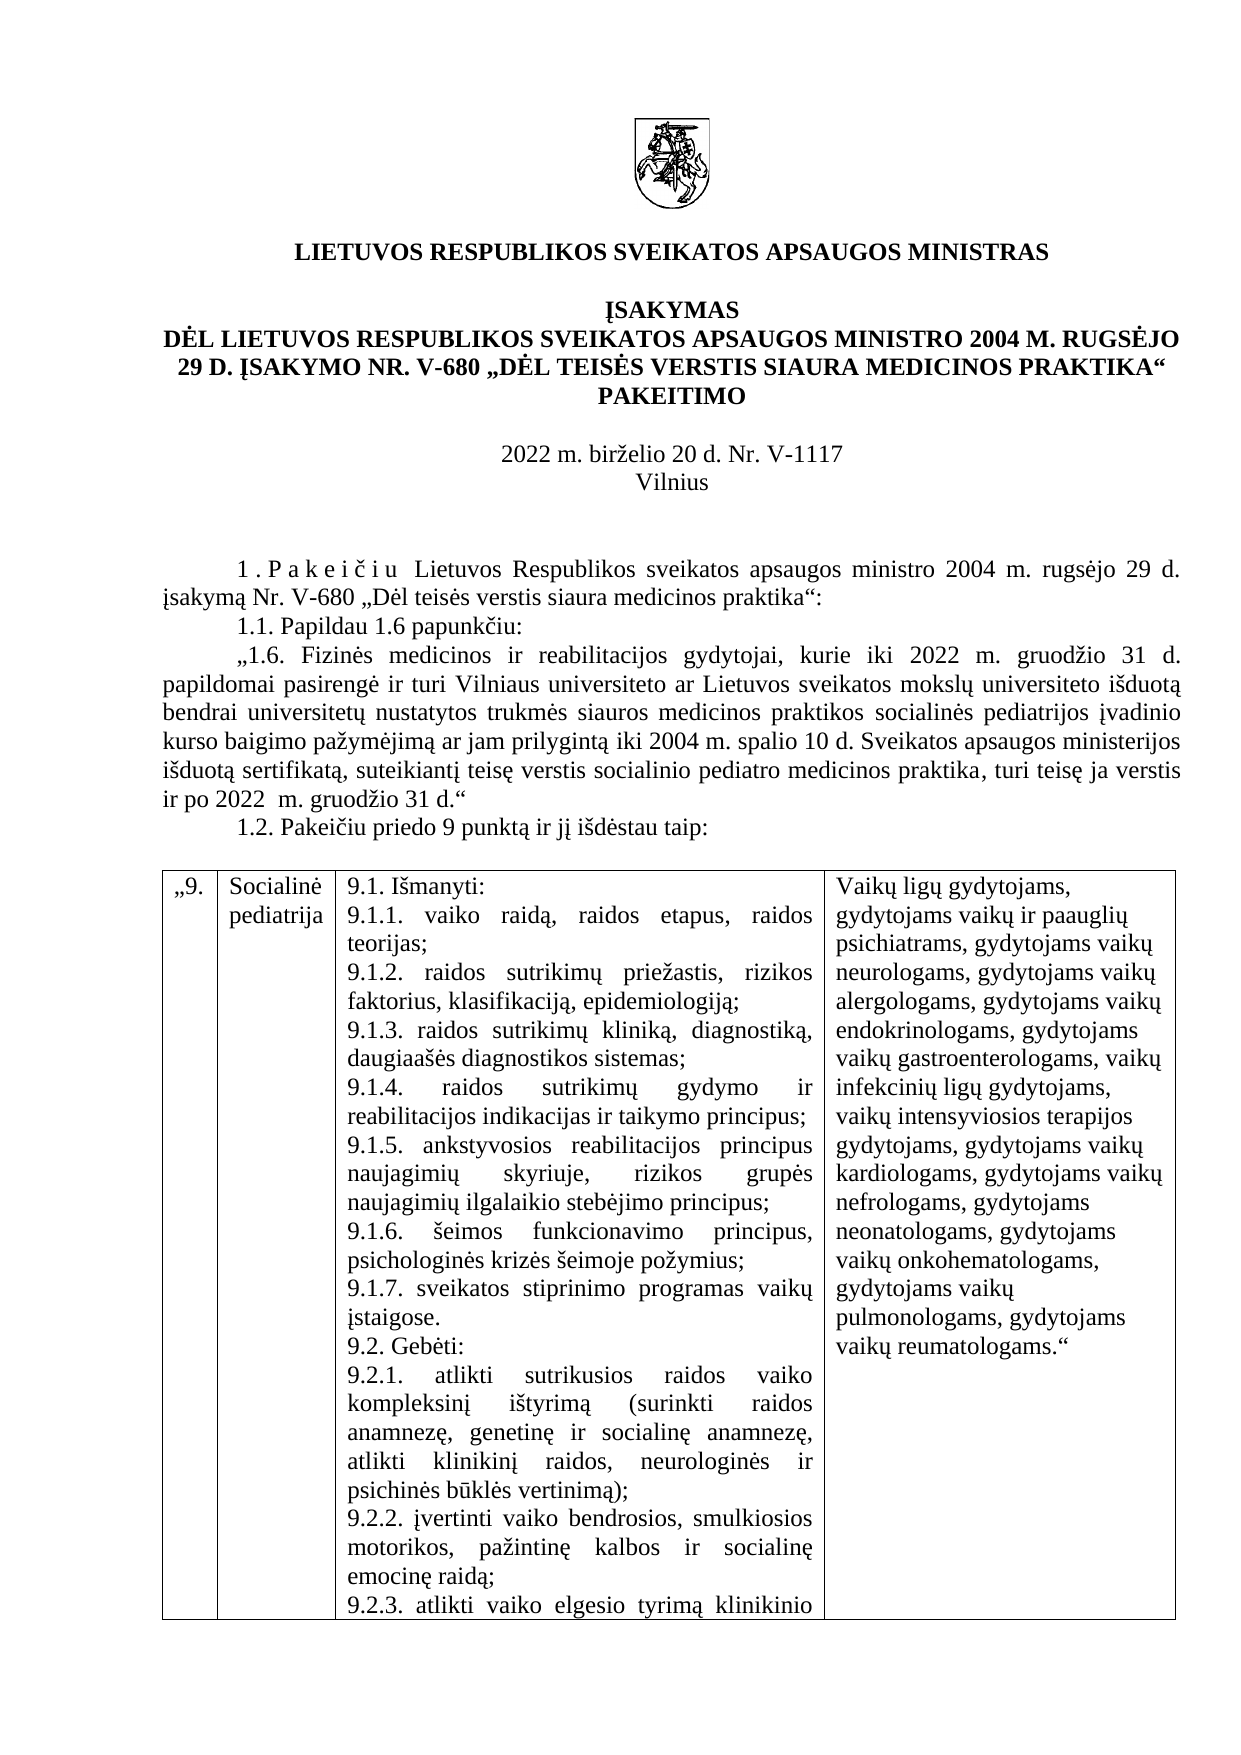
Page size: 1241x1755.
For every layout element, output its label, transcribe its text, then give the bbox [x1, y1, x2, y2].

text 2022 m. birželio 20 d. Nr. V-1117 [162, 439, 1181, 467]
text 1.Pakeičiu Lietuvos Respublikos sveikatos apsaugos ministro 2004 m. rugsėjo 29 d. įsakymą Nr. V-680 „Dėl teisės verstis siaura medicinos praktika“: [162, 554, 1181, 611]
table_header 9.1. Išmanyti: 9.1.1. vaiko raidą, raidos etapus, raidos teorijas; 9.1.2. raidos sutrikimų priežastis, rizikos faktorius, klasifikaciją, epidemiologiją; 9.1.3. raidos sutrikimų kliniką, diagnostiką, daugiaašės diagnostikos sistemas; 9.1.4. raidos sutrikimų gydymo ir reabilitacijos indikacijas ir taikymo principus; 9.1.5. ankstyvosios reabilitacijos principus naujagimių skyriuje, rizikos grupės naujagimių ilgalaikio stebėjimo principus; 9.1.6. šeimos funkcionavimo principus, psichologinės krizės šeimoje požymius; 9.1.7. sveikatos stiprinimo programas vaikų įstaigose. 9.2. Gebėti: 9.2.1. atlikti sutrikusios raidos vaiko kompleksinį ištyrimą (surinkti raidos anamnezę, genetinę ir socialinę anamnezę, atlikti klinikinį raidos, neurologinės ir psichinės būklės vertinimą); 9.2.2. įvertinti vaiko bendrosios, smulkiosios motorikos, pažintinę kalbos ir socialinę emocinę raidą; 9.2.3. atlikti vaiko elgesio tyrimą klinikinio [336, 871, 824, 1618]
text 1.1. Papildau 1.6 papunkčiu: [162, 611, 1181, 640]
text DĖL LIETUVOS RESPUBLIKOS SVEIKATOS APSAUGOS MINISTRO 2004 M. RUGSĖJO 29 D. ĮSAKYMO NR. V-680 „DĖL TEISĖS VERSTIS SIAURA MEDICINOS PRAKTIKA“ PAKEITIMO [162, 324, 1181, 410]
table_header Socialinė pediatrija [218, 871, 335, 1618]
text „1.6. Fizinės medicinos ir reabilitacijos gydytojai, kurie iki 2022 m. gruodžio 31 d. papildomai pasirengė ir turi Vilniaus universiteto ar Lietuvos sveikatos mokslų universiteto išduotą bendrai universitetų nustatytos trukmės siauros medicinos praktikos socialinės pediatrijos įvadinio kurso baigimo pažymėjimą ar jam prilygintą iki 2004 m. spalio 10 d. Sveikatos apsaugos ministerijos išduotą sertifikatą, suteikiantį teisę verstis socialinio pediatro medicinos praktika, turi teisę ja verstis ir po 2022 m. gruodžio 31 d.“ [162, 640, 1181, 812]
text LIETUVOS RESPUBLIKOS SVEIKATOS APSAUGOS MINISTRAS [162, 237, 1181, 266]
text ĮSAKYMAS [162, 295, 1181, 324]
table_header „9. [163, 871, 217, 1618]
text 1.2. Pakeičiu priedo 9 punktą ir jį išdėstau taip: [162, 812, 1181, 841]
text Vilnius [162, 467, 1181, 496]
table_header Vaikų ligų gydytojams, gydytojams vaikų ir paauglių psichiatrams, gydytojams vaikų neurologams, gydytojams vaikų alergologams, gydytojams vaikų endokrinologams, gydytojams vaikų gastroenterologams, vaikų infekcinių ligų gydytojams, vaikų intensyviosios terapijos gydytojams, gydytojams vaikų kardiologams, gydytojams vaikų nefrologams, gydytojams neonatologams, gydytojams vaikų onkohematologams, gydytojams vaikų pulmonologams, gydytojams vaikų reumatologams.“ [825, 871, 1175, 1618]
